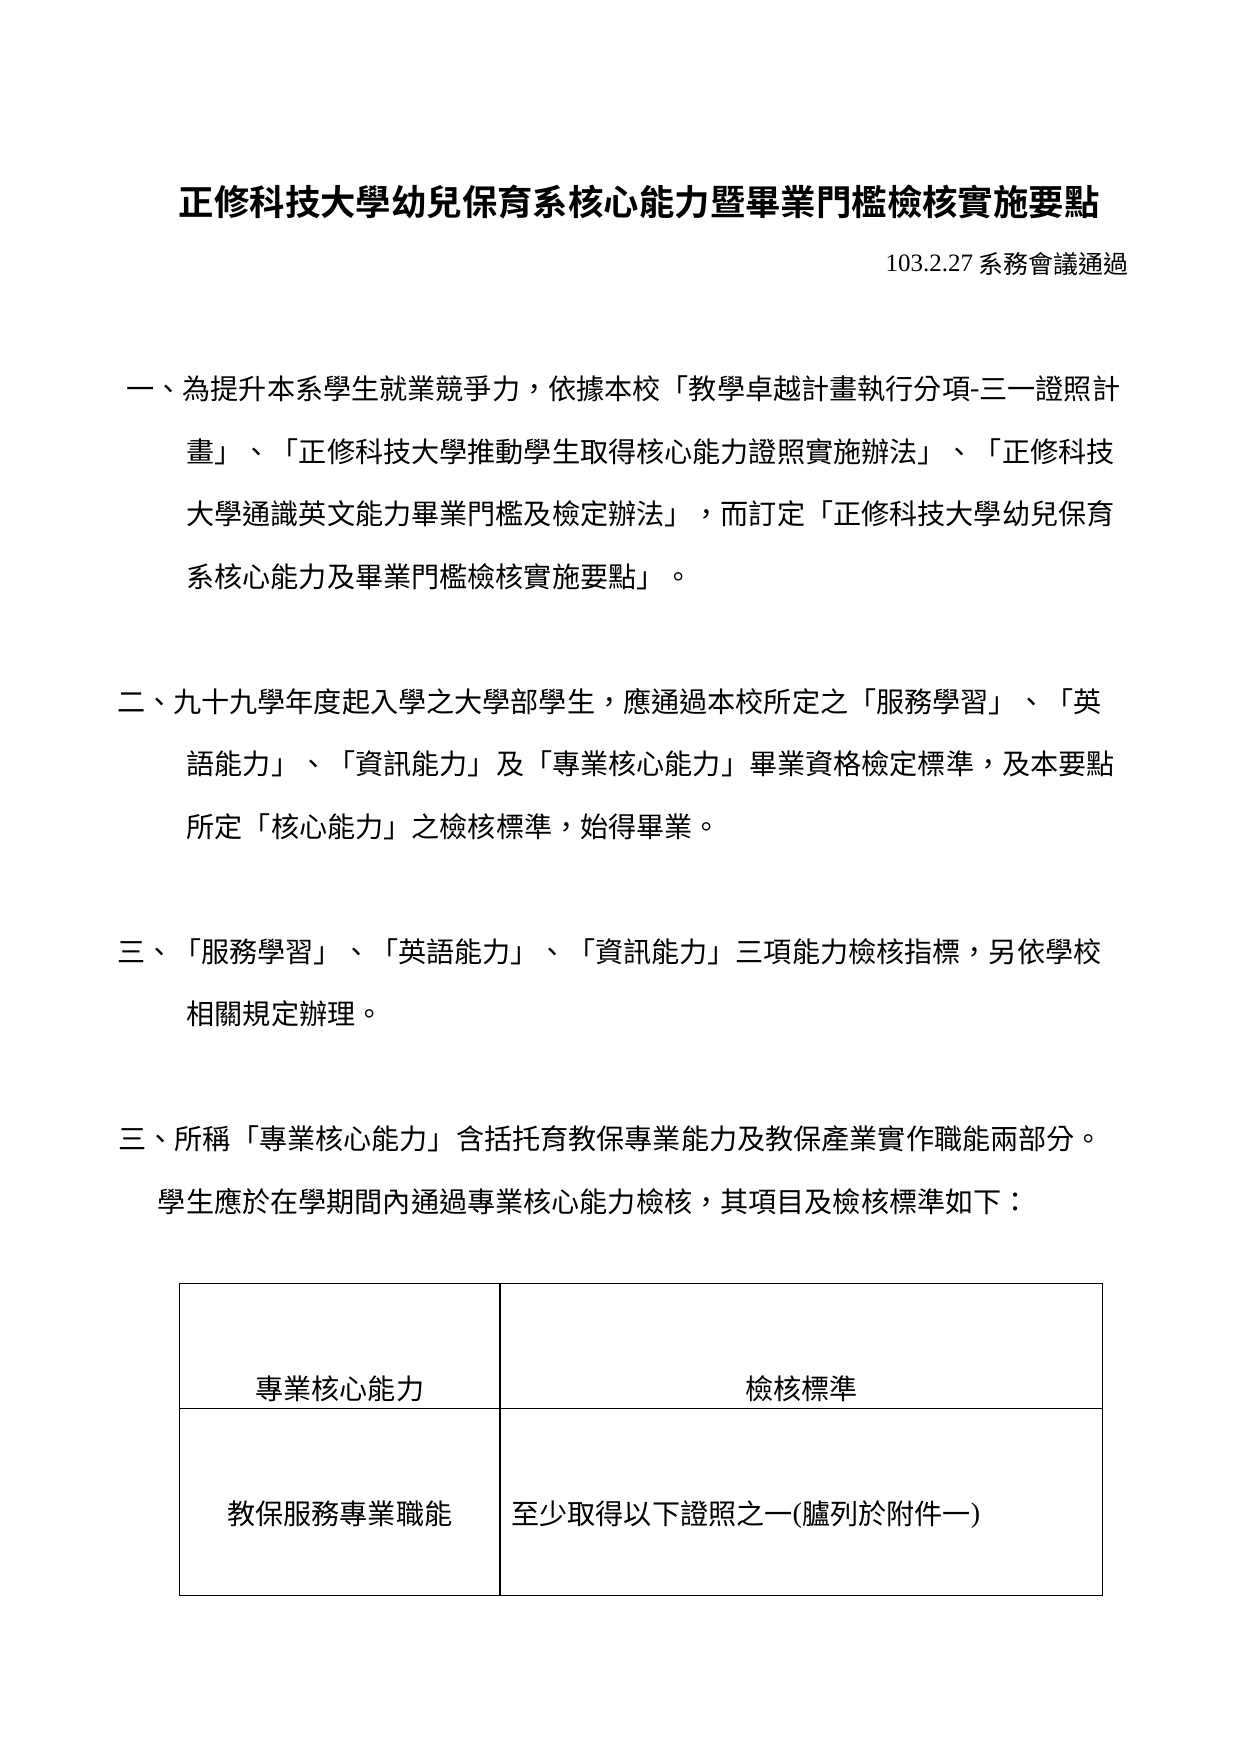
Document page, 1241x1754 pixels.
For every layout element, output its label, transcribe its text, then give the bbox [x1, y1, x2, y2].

table_header 檢核標準 [501, 1284, 1102, 1408]
text 三、所稱「專業核心能力」含括托育教保專業能力及教保產業實作職能兩部分。學生應於在學期間內通過專業核心能力檢核，其項目及檢核標準如下： [118, 1096, 1128, 1221]
text 一、為提升本系學生就業競爭力，依據本校「教學卓越計畫執行分項-三一證照計畫」、「正修科技大學推動學生取得核心能力證照實施辦法」、「正修科技大學通識英文能力畢業門檻及檢定辦法」，而訂定「正修科技大學幼兒保育系核心能力及畢業門檻檢核實施要點」。 [126, 346, 1128, 596]
text 二、九十九學年度起入學之大學部學生，應通過本校所定之「服務學習」、「英語能力」、「資訊能力」及「專業核心能力」畢業資格檢定標準，及本要點所定「核心能力」之檢核標準，始得畢業。 [117, 658, 1128, 846]
table_header 專業核心能力 [180, 1284, 499, 1408]
table_cell 教保服務專業職能 [180, 1409, 499, 1595]
table_cell 至少取得以下證照之一(臚列於附件一) [501, 1409, 1102, 1595]
text 正修科技大學幼兒保育系核心能力暨畢業門檻檢核實施要點 [112, 158, 1128, 221]
text 103.2.27系務會議通過 [112, 221, 1128, 283]
text 三、「服務學習」、「英語能力」、「資訊能力」三項能力檢核指標，另依學校相關規定辦理。 [117, 908, 1128, 1033]
